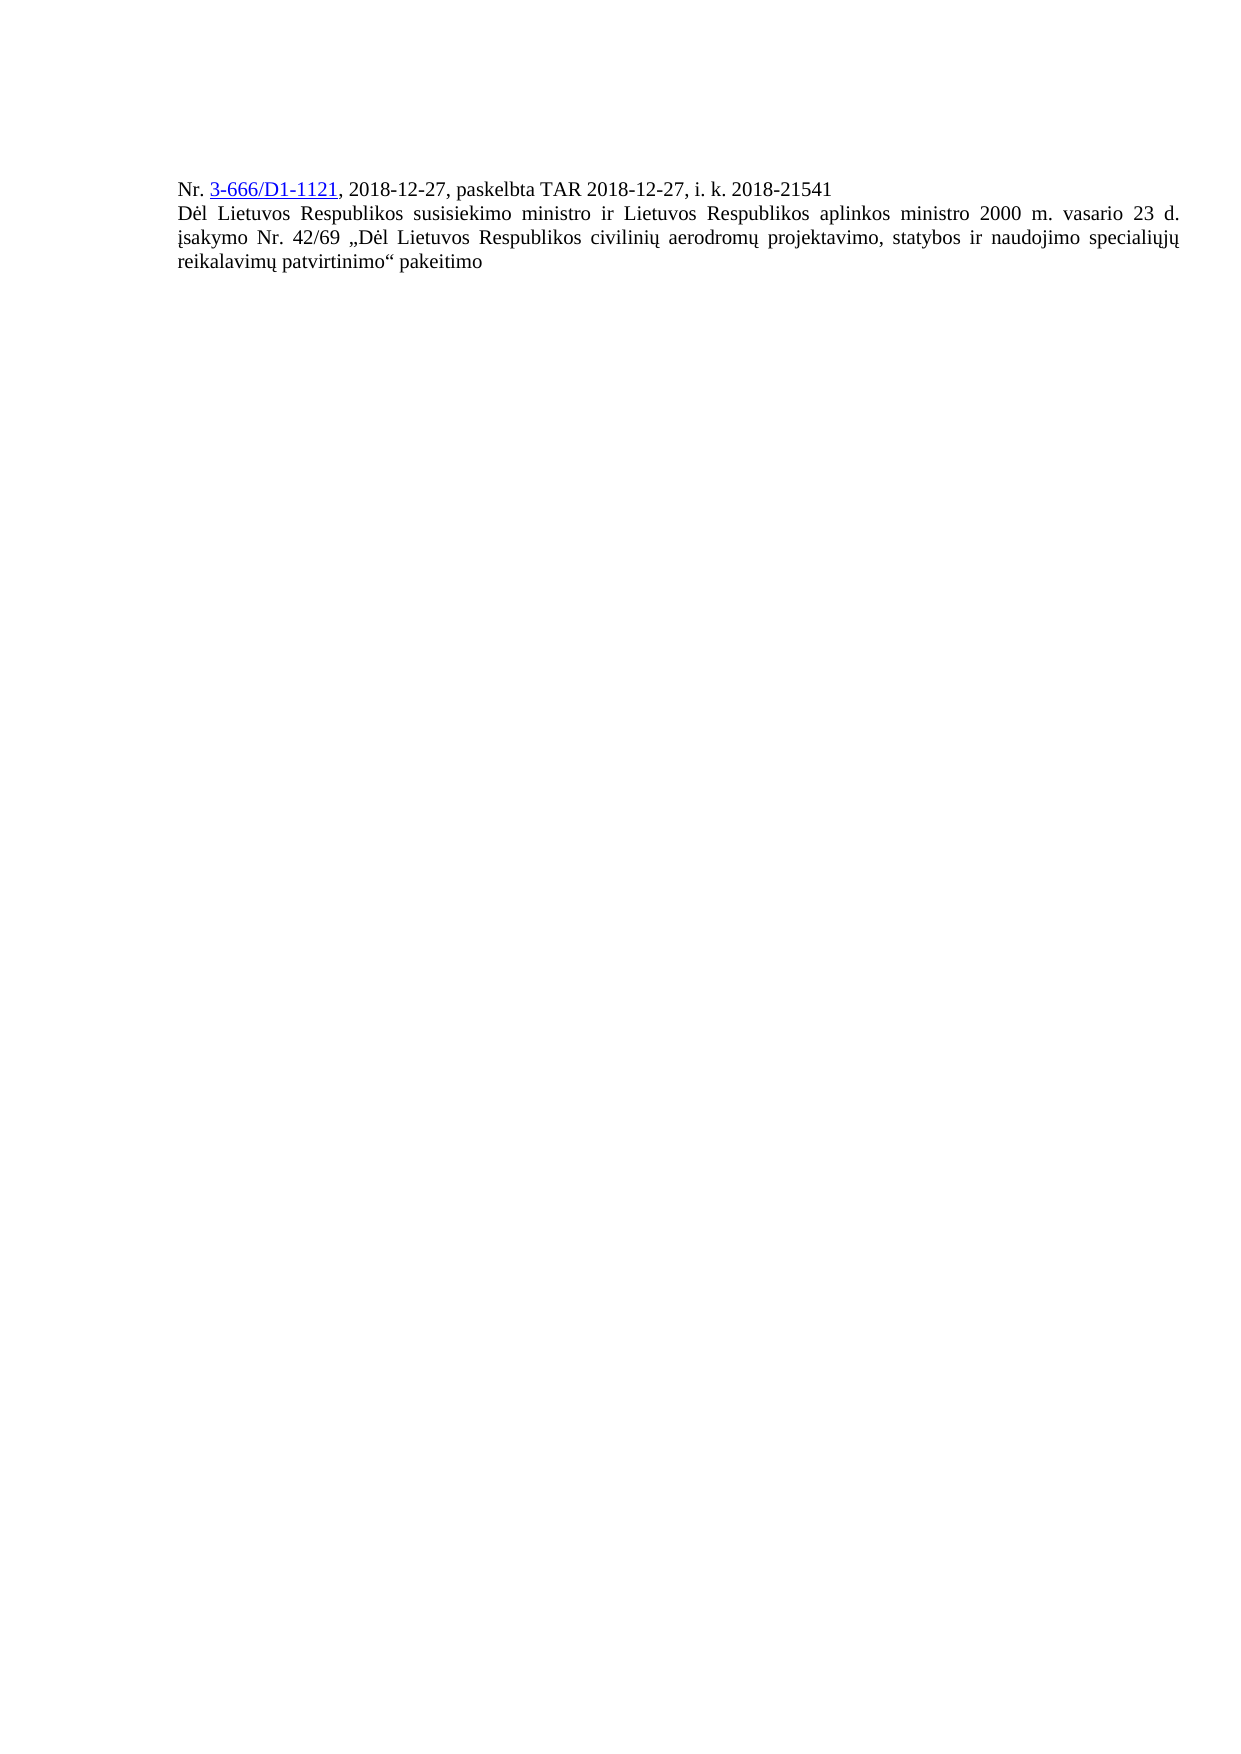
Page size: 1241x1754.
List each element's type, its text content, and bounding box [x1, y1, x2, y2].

text Nr. 3-666/D1-1121, 2018-12-27, paskelbta TAR 2018-12-27, i. k. 2018-21541 [177, 177, 1181, 201]
text Dėl Lietuvos Respublikos susisiekimo ministro ir Lietuvos Respublikos aplinkos ministro 2000 m. vasario 23 d. įsakymo Nr. 42/69 „Dėl Lietuvos Respublikos civilinių aerodromų projektavimo, statybos ir naudojimo specialiųjų reikalavimų patvirtinimo“ pakeitimo [177, 201, 1181, 273]
